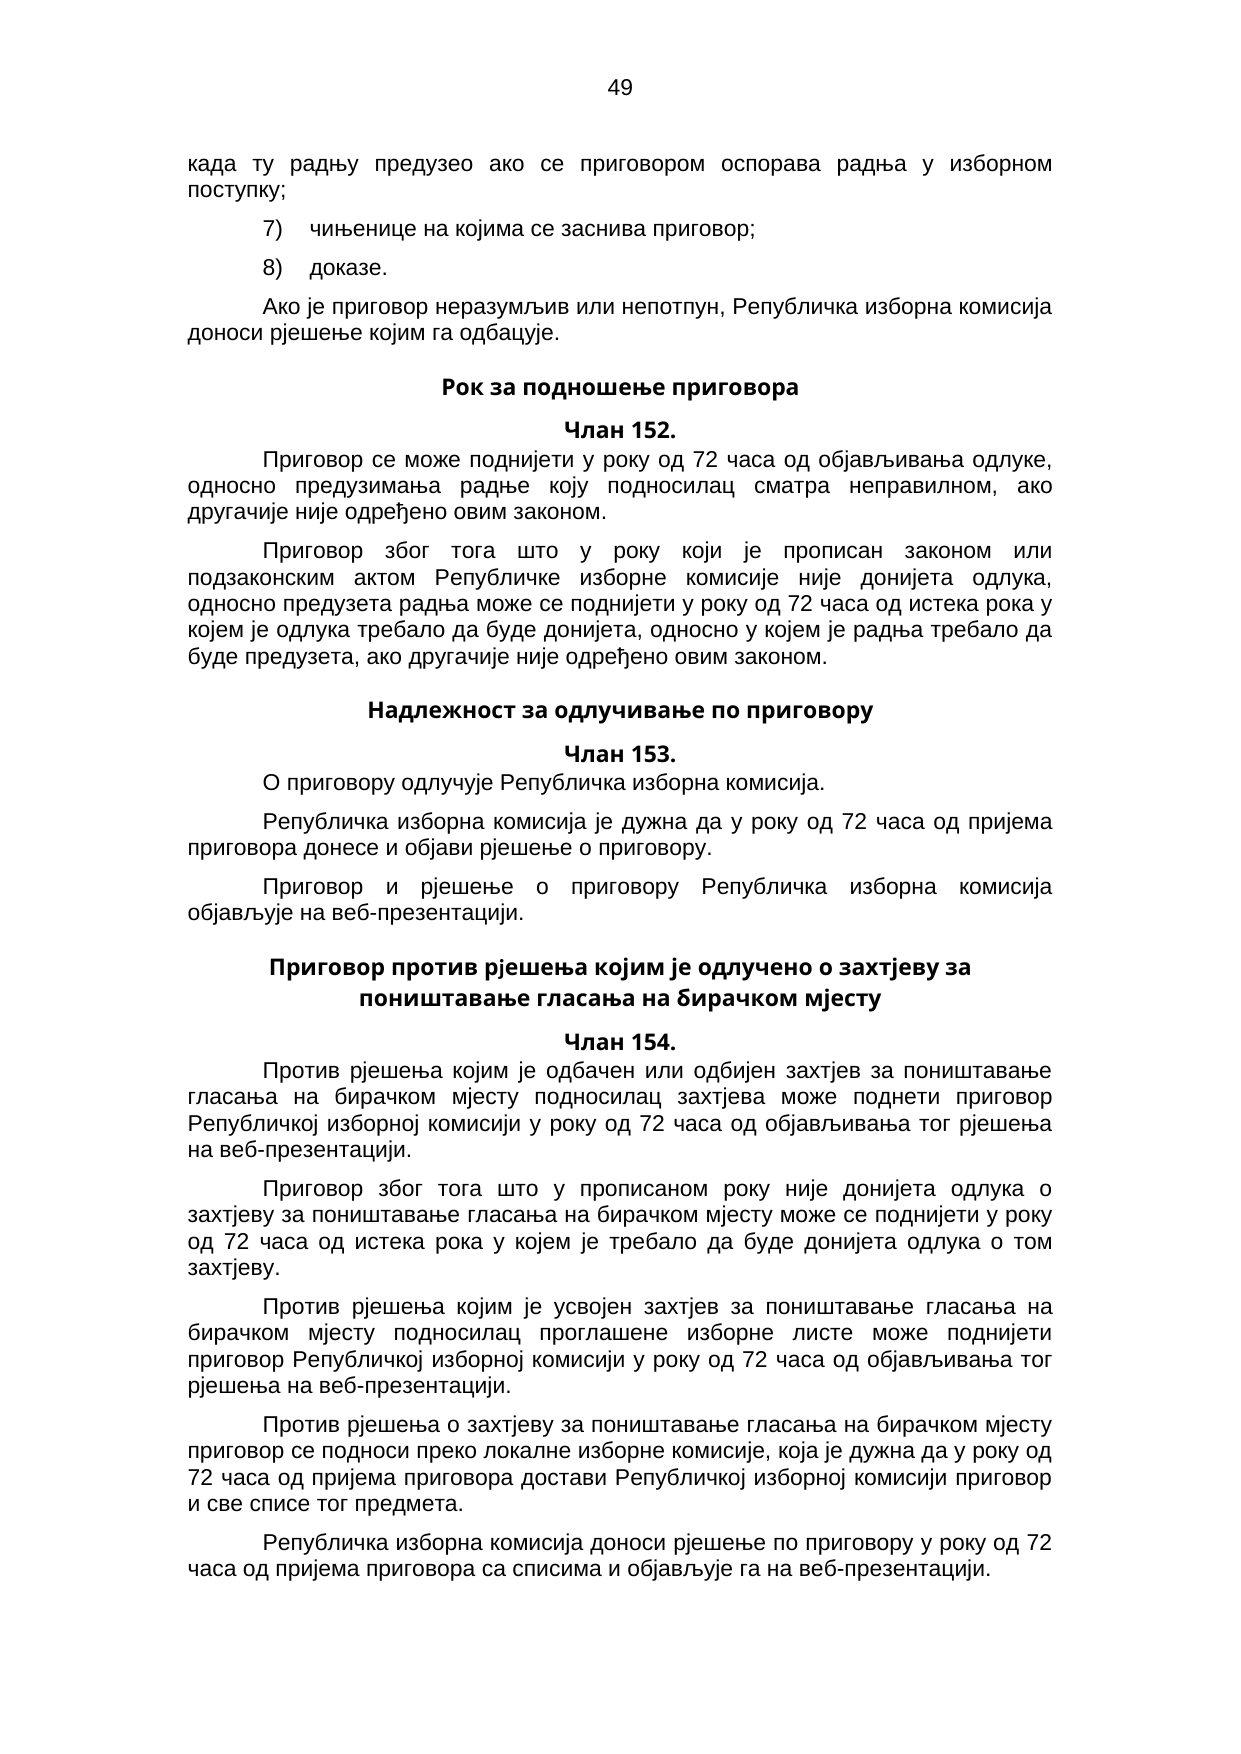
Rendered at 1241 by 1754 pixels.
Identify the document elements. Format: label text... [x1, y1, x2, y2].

text Надлежност за одлучивање по приговору [262, 694, 978, 725]
text Члан 154. [262, 1026, 978, 1057]
text Члан 153. [262, 738, 978, 769]
text Приговор и рјешење о приговору Републичка изборна комисија објављује на веб-презентацији. [187, 873, 1053, 926]
text Члан 152. [262, 414, 978, 446]
text Приговор због тога што у року који је прописан законом или подзаконским актом Републичке изборне комисије није донијета одлука, односно предузета радња може се поднијети у року од 72 часа од истека рока у којем је одлука требало да буде донијета, односно у којем је радња требало да буде предузета, ако другачије није одређено овим законом. [187, 537, 1053, 669]
text Приговор против рјешења којим је одлучено о захтјеву за поништавање гласања на бирачком мјесту [262, 951, 978, 1013]
text Републичка изборна комисија је дужна да у року од 72 часа од пријема приговора донесе и објави рјешење о приговору. [187, 808, 1053, 861]
text 7) чињенице на којима се заснива приговор; [187, 215, 1053, 242]
text када ту радњу предузео ако се приговором оспорава радња у изборном поступку; [187, 150, 1053, 203]
text Против рјешења којим је одбачен или одбијен захтјев за поништавање гласања на бирачком мјесту подносилац захтјева може поднети приговор Републичкој изборној комисији у року од 72 часа од објављивања тог рјешења на веб-презентацији. [187, 1057, 1053, 1162]
text Против рјешења о захтјеву за поништавање гласања на бирачком мјесту приговор се подноси преко локалне изборне комисије, која је дужна да у року од 72 часа од пријема приговора достави Републичкој изборној комисији приговор и све списе тог предмета. [187, 1411, 1053, 1516]
text Приговор се може поднијети у року од 72 часа од објављивања одлуке, односно предузимања радње коју подносилац сматра неправилном, ако другачије није одређено овим законом. [187, 446, 1053, 525]
text Приговор због тога што у прописаном року није донијета одлука о захтјеву за поништавање гласања на бирачком мјесту може се поднијети у року од 72 часа од истека рока у којем је требало да буде донијета одлука о том захтјеву. [187, 1175, 1053, 1280]
text О приговору одлучује Републичка изборна комисија. [187, 769, 1053, 795]
text Ако је приговор неразумљив или непотпун, Републичка изборна комисија доноси рјешење којим га одбацује. [187, 293, 1053, 346]
text 8) доказе. [187, 254, 1053, 280]
text Републичка изборна комисија доноси рјешење по приговору у року од 72 часа од пријема приговора са списима и објављује га на веб-презентацији. [187, 1529, 1053, 1581]
text Рок за подношење приговора [262, 371, 978, 402]
text Против рјешења којим је усвојен захтјев за поништавање гласања на бирачком мјесту подносилац проглашене изборне листе може поднијети приговор Републичкој изборној комисији у року од 72 часа од објављивања тог рјешења на веб-презентацији. [187, 1293, 1053, 1398]
